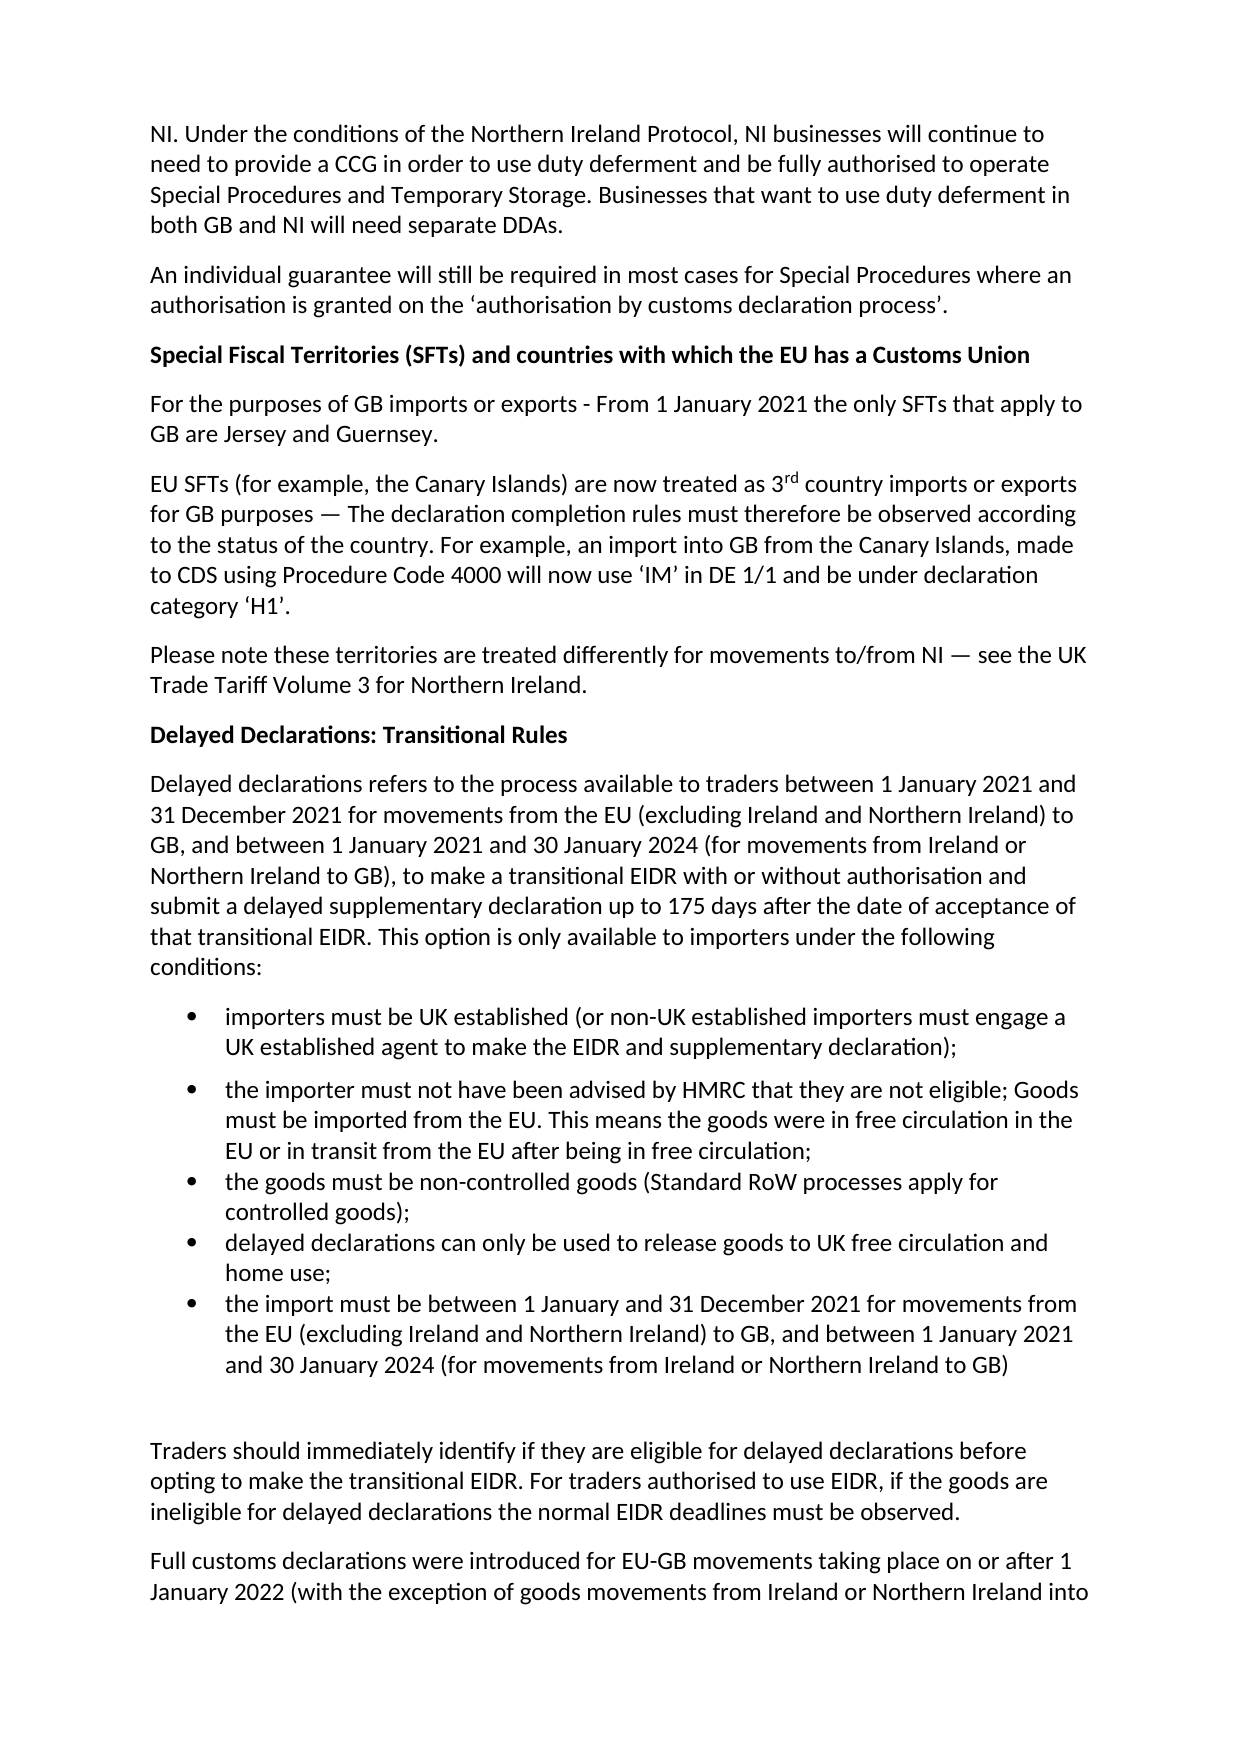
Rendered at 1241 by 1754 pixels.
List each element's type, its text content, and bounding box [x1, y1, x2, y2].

text Full customs declarations were introduced for EU-GB movements taking place on or after 1 January 2022 (with the exception of goods movements from Ireland or Northern Ireland into [150, 1545, 1090, 1606]
list delayed declarations can only be used to release goods to UK free circulation and home use; [187, 1227, 1090, 1288]
subtitle Special Fiscal Territories (SFTs) and countries with which the EU has a Customs Union [150, 339, 1090, 369]
text An individual guarantee will still be required in most cases for Special Procedures where an authorisation is granted on the ‘authorisation by customs declaration process’. [150, 259, 1090, 320]
list the goods must be non-controlled goods (Standard RoW processes apply for controlled goods); [187, 1166, 1090, 1227]
subtitle Delayed Declarations: Transitional Rules [150, 719, 1090, 749]
text NI. Under the conditions of the Northern Ireland Protocol, NI businesses will continue to need to provide a CCG in order to use duty deferment and be fully authorised to operate Special Procedures and Temporary Storage. Businesses that want to use duty deferment in both GB and NI will need separate DDAs. [150, 118, 1090, 240]
text Traders should immediately identify if they are eligible for delayed declarations before opting to make the transitional EIDR. For traders authorised to use EIDR, if the goods are ineligible for delayed declarations the normal EIDR deadlines must be observed. [150, 1435, 1090, 1526]
list the import must be between 1 January and 31 December 2021 for movements from the EU (excluding Ireland and Northern Ireland) to GB, and between 1 January 2021 and 30 January 2024 (for movements from Ireland or Northern Ireland to GB) [187, 1288, 1090, 1379]
list the importer must not have been advised by HMRC that they are not eligible; Goods must be imported from the EU. This means the goods were in free circulation in the EU or in transit from the EU after being in free circulation; [187, 1074, 1090, 1166]
text Delayed declarations refers to the process available to traders between 1 January 2021 and 31 December 2021 for movements from the EU (excluding Ireland and Northern Ireland) to GB, and between 1 January 2021 and 30 January 2024 (for movements from Ireland or Northern Ireland to GB), to make a transitional EIDR with or without authorisation and submit a delayed supplementary declaration up to 175 days after the date of acceptance of that transitional EIDR. This option is only available to importers under the following conditions: [150, 768, 1090, 982]
list importers must be UK established (or non-UK established importers must engage a UK established agent to make the EIDR and supplementary declaration); [187, 1001, 1090, 1062]
text EU SFTs (for example, the Canary Islands) are now treated as 3rd country imports or exports for GB purposes — The declaration completion rules must therefore be observed according to the status of the country. For example, an import into GB from the Canary Islands, made to CDS using Procedure Code 4000 will now use ‘IM’ in DE 1/1 and be under declaration category ‘H1’. [150, 468, 1090, 620]
text Please note these territories are treated differently for movements to/from NI — see the UK Trade Tariff Volume 3 for Northern Ireland. [150, 639, 1090, 700]
text For the purposes of GB imports or exports - From 1 January 2021 the only SFTs that apply to GB are Jersey and Guernsey. [150, 388, 1090, 449]
